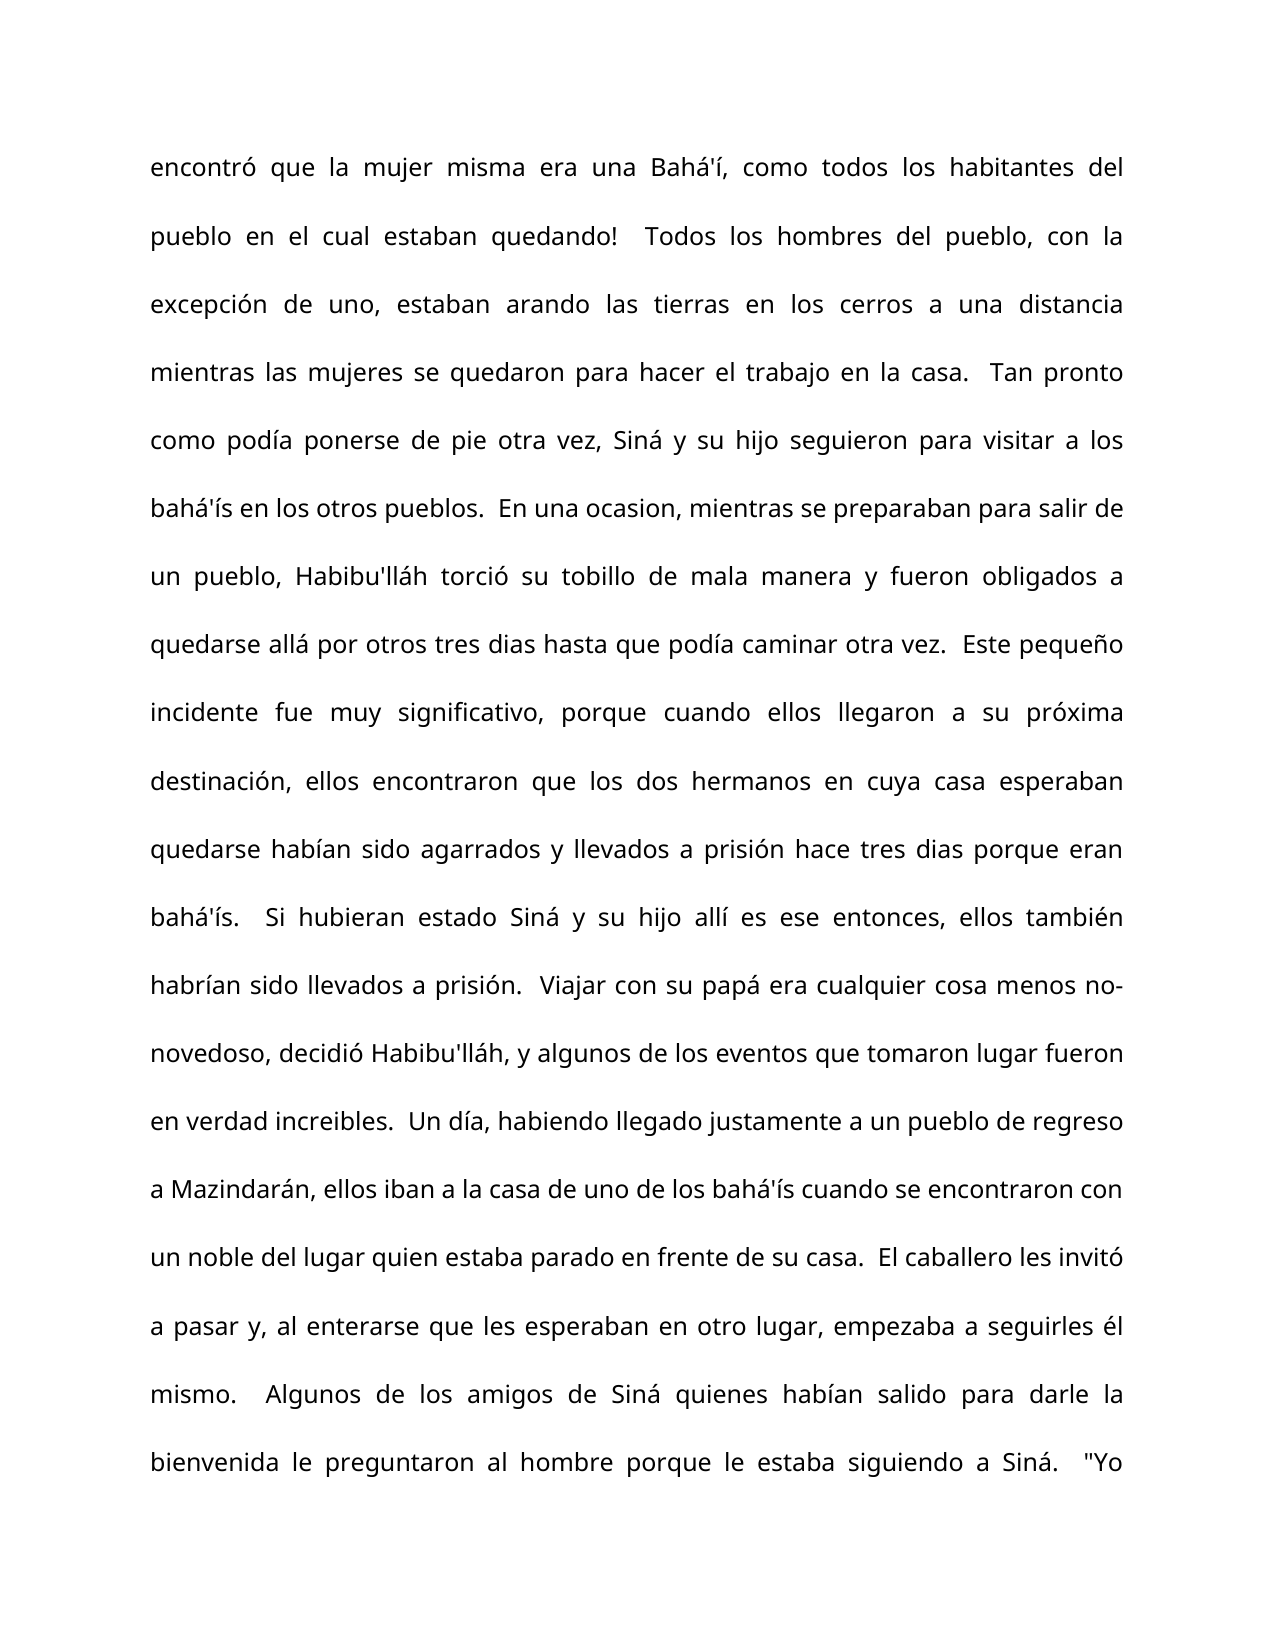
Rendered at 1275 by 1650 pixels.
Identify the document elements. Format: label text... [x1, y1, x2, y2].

text encontró que la mujer misma era una Bahá'í, como todos los habitantes del pueblo en el cual estaban quedando! Todos los hombres del pueblo, con la excepción de uno, estaban arando las tierras en los cerros a una distancia mientras las mujeres se quedaron para hacer el trabajo en la casa. Tan pronto como podía ponerse de pie otra vez, Siná y su hijo seguieron para visitar a los bahá'ís en los otros pueblos. En una ocasion, mientras se preparaban para salir de un pueblo, Habibu'lláh torció su tobillo de mala manera y fueron obligados a quedarse allá por otros tres dias hasta que podía caminar otra vez. Este pequeño incidente fue muy significativo, porque cuando ellos llegaron a su próxima destinación, ellos encontraron que los dos hermanos en cuya casa esperaban quedarse habían sido agarrados y llevados a prisión hace tres dias porque eran bahá'ís. Si hubieran estado Siná y su hijo allí es ese entonces, ellos también habrían sido llevados a prisión. Viajar con su papá era cualquier cosa menos no-novedoso, decidió Habibu'lláh, y algunos de los eventos que tomaron lugar fueron en verdad increibles. Un día, habiendo llegado justamente a un pueblo de regreso a Mazindarán, ellos iban a la casa de uno de los bahá'ís cuando se encontraron con un noble del lugar quien estaba parado en frente de su casa. El caballero les invitó a pasar y, al enterarse que les esperaban en otro lugar, empezaba a seguirles él mismo. Algunos de los amigos de Siná quienes habían salido para darle la bienvenida le preguntaron al hombre porque le estaba siguiendo a Siná. "Yo [150, 150, 1125, 1478]
